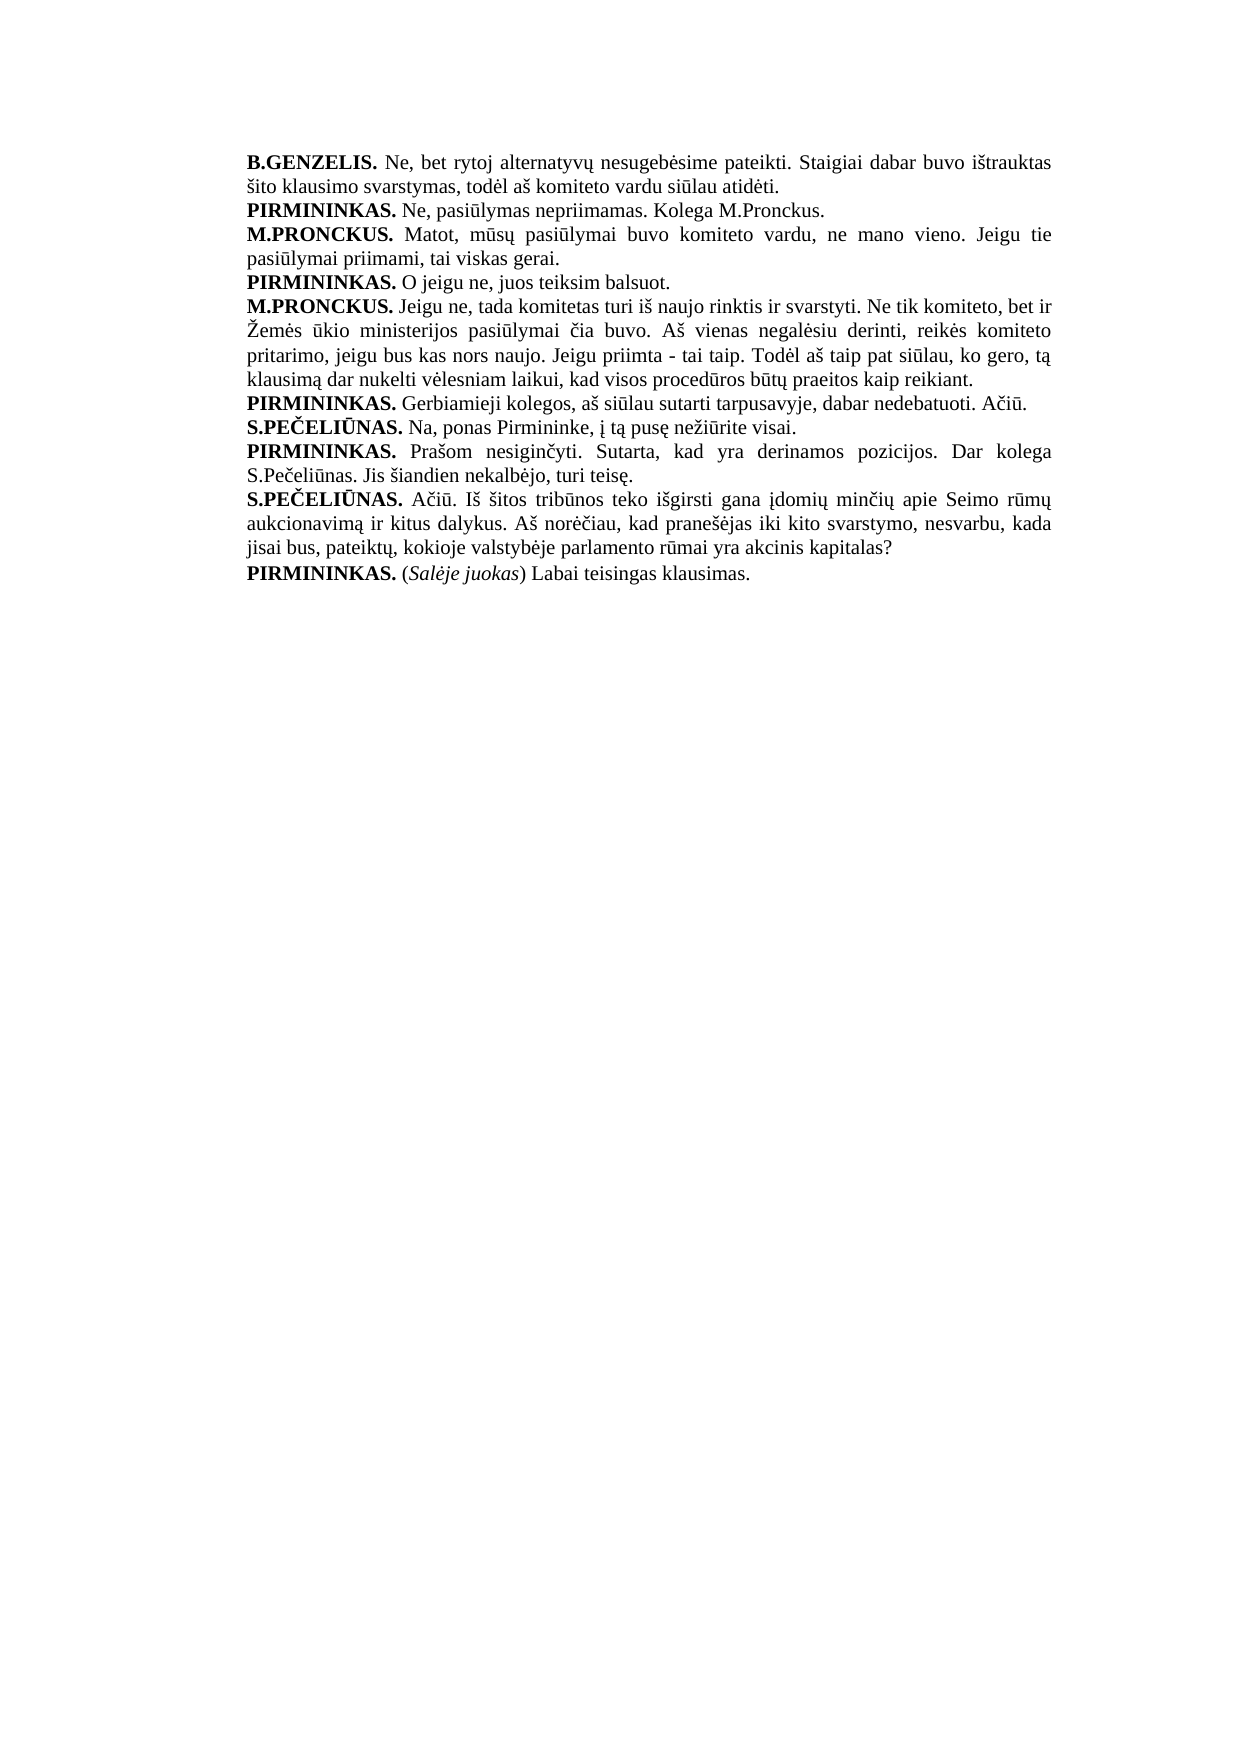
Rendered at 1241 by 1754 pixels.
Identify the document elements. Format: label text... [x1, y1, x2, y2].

text M.PRONCKUS. Matot, mūsų pasiūlymai buvo komiteto vardu, ne mano vieno. Jeigu tie pasiūlymai priimami, tai viskas gerai. [247, 222, 1053, 270]
text S.PEČELIŪNAS. Ačiū. Iš šitos tribūnos teko išgirsti gana įdomių minčių apie Seimo rūmų aukcionavimą ir kitus dalykus. Aš norėčiau, kad pranešėjas iki kito svarstymo, nesvarbu, kada jisai bus, pateiktų, kokioje valstybėje parlamento rūmai yra akcinis kapitalas? [247, 487, 1053, 559]
text PIRMININKAS. Prašom nesiginčyti. Sutarta, kad yra derinamos pozicijos. Dar kolega S.Pečeliūnas. Jis šiandien nekalbėjo, turi teisę. [247, 439, 1053, 487]
text B.GENZELIS. Ne, bet rytoj alternatyvų nesugebėsime pateikti. Staigiai dabar buvo ištrauktas šito klausimo svarstymas, todėl aš komiteto vardu siūlau atidėti. [247, 150, 1053, 198]
text PIRMININKAS. O jeigu ne, juos teiksim balsuot. [247, 270, 1053, 294]
text S.PEČELIŪNAS. Na, ponas Pirmininke, į tą pusę nežiūrite visai. [247, 415, 1053, 439]
text PIRMININKAS. Ne, pasiūlymas nepriimamas. Kolega M.Pronckus. [247, 198, 1053, 222]
text PIRMININKAS. Gerbiamieji kolegos, aš siūlau sutarti tarpusavyje, dabar nedebatuoti. Ačiū. [247, 391, 1053, 415]
text PIRMININKAS. (Salėje juokas) Labai teisingas klausimas. [247, 559, 1053, 584]
text M.PRONCKUS. Jeigu ne, tada komitetas turi iš naujo rinktis ir svarstyti. Ne tik komiteto, bet ir Žemės ūkio ministerijos pasiūlymai čia buvo. Aš vienas negalėsiu derinti, reikės komiteto pritarimo, jeigu bus kas nors naujo. Jeigu priimta - tai taip. Todėl aš taip pat siūlau, ko gero, tą klausimą dar nukelti vėlesniam laikui, kad visos procedūros būtų praeitos kaip reikiant. [247, 294, 1053, 391]
